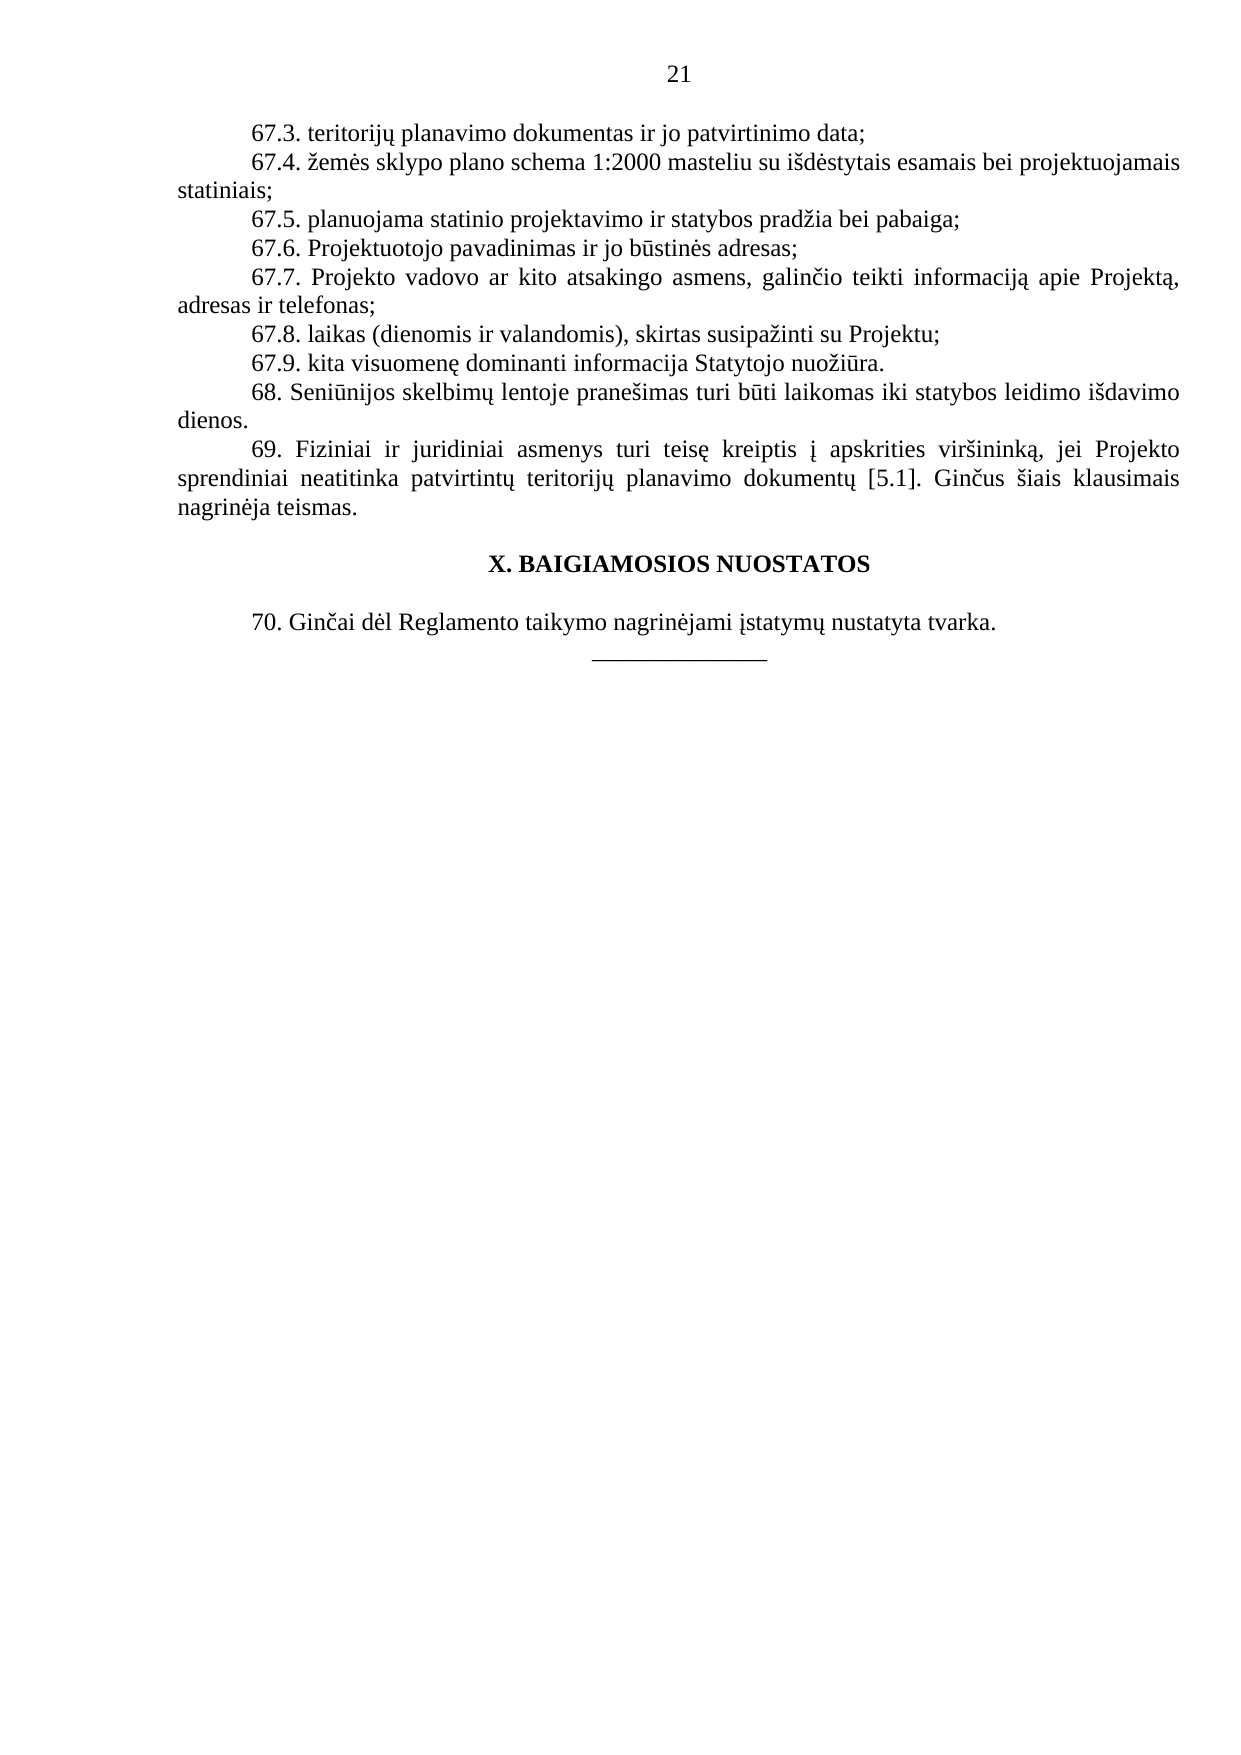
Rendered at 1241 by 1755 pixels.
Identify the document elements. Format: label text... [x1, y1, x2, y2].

text 67.6. Projektuotojo pavadinimas ir jo būstinės adresas; [177, 233, 1181, 262]
text ______________ [177, 636, 1181, 664]
text 67.5. planuojama statinio projektavimo ir statybos pradžia bei pabaiga; [177, 204, 1181, 233]
text X. BAIGIAMOSIOS NUOSTATOS [177, 549, 1181, 578]
text 70. Ginčai dėl Reglamento taikymo nagrinėjami įstatymų nustatyta tvarka. [177, 607, 1181, 636]
text 67.9. kita visuomenę dominanti informacija Statytojo nuožiūra. [177, 348, 1181, 377]
text 68. Seniūnijos skelbimų lentoje pranešimas turi būti laikomas iki statybos leidimo išdavimo dienos. [177, 377, 1181, 434]
text 67.8. laikas (dienomis ir valandomis), skirtas susipažinti su Projektu; [177, 319, 1181, 348]
text 67.3. teritorijų planavimo dokumentas ir jo patvirtinimo data; [177, 118, 1181, 147]
text 67.7. Projekto vadovo ar kito atsakingo asmens, galinčio teikti informaciją apie Projektą, adresas ir telefonas; [177, 262, 1181, 319]
text 69. Fiziniai ir juridiniai asmenys turi teisę kreiptis į apskrities viršininką, jei Projekto sprendiniai neatitinka patvirtintų teritorijų planavimo dokumentų [5.1]. Ginčus šiais klausimais nagrinėja teismas. [177, 434, 1181, 521]
text 67.4. žemės sklypo plano schema 1:2000 masteliu su išdėstytais esamais bei projektuojamais statiniais; [177, 147, 1181, 204]
